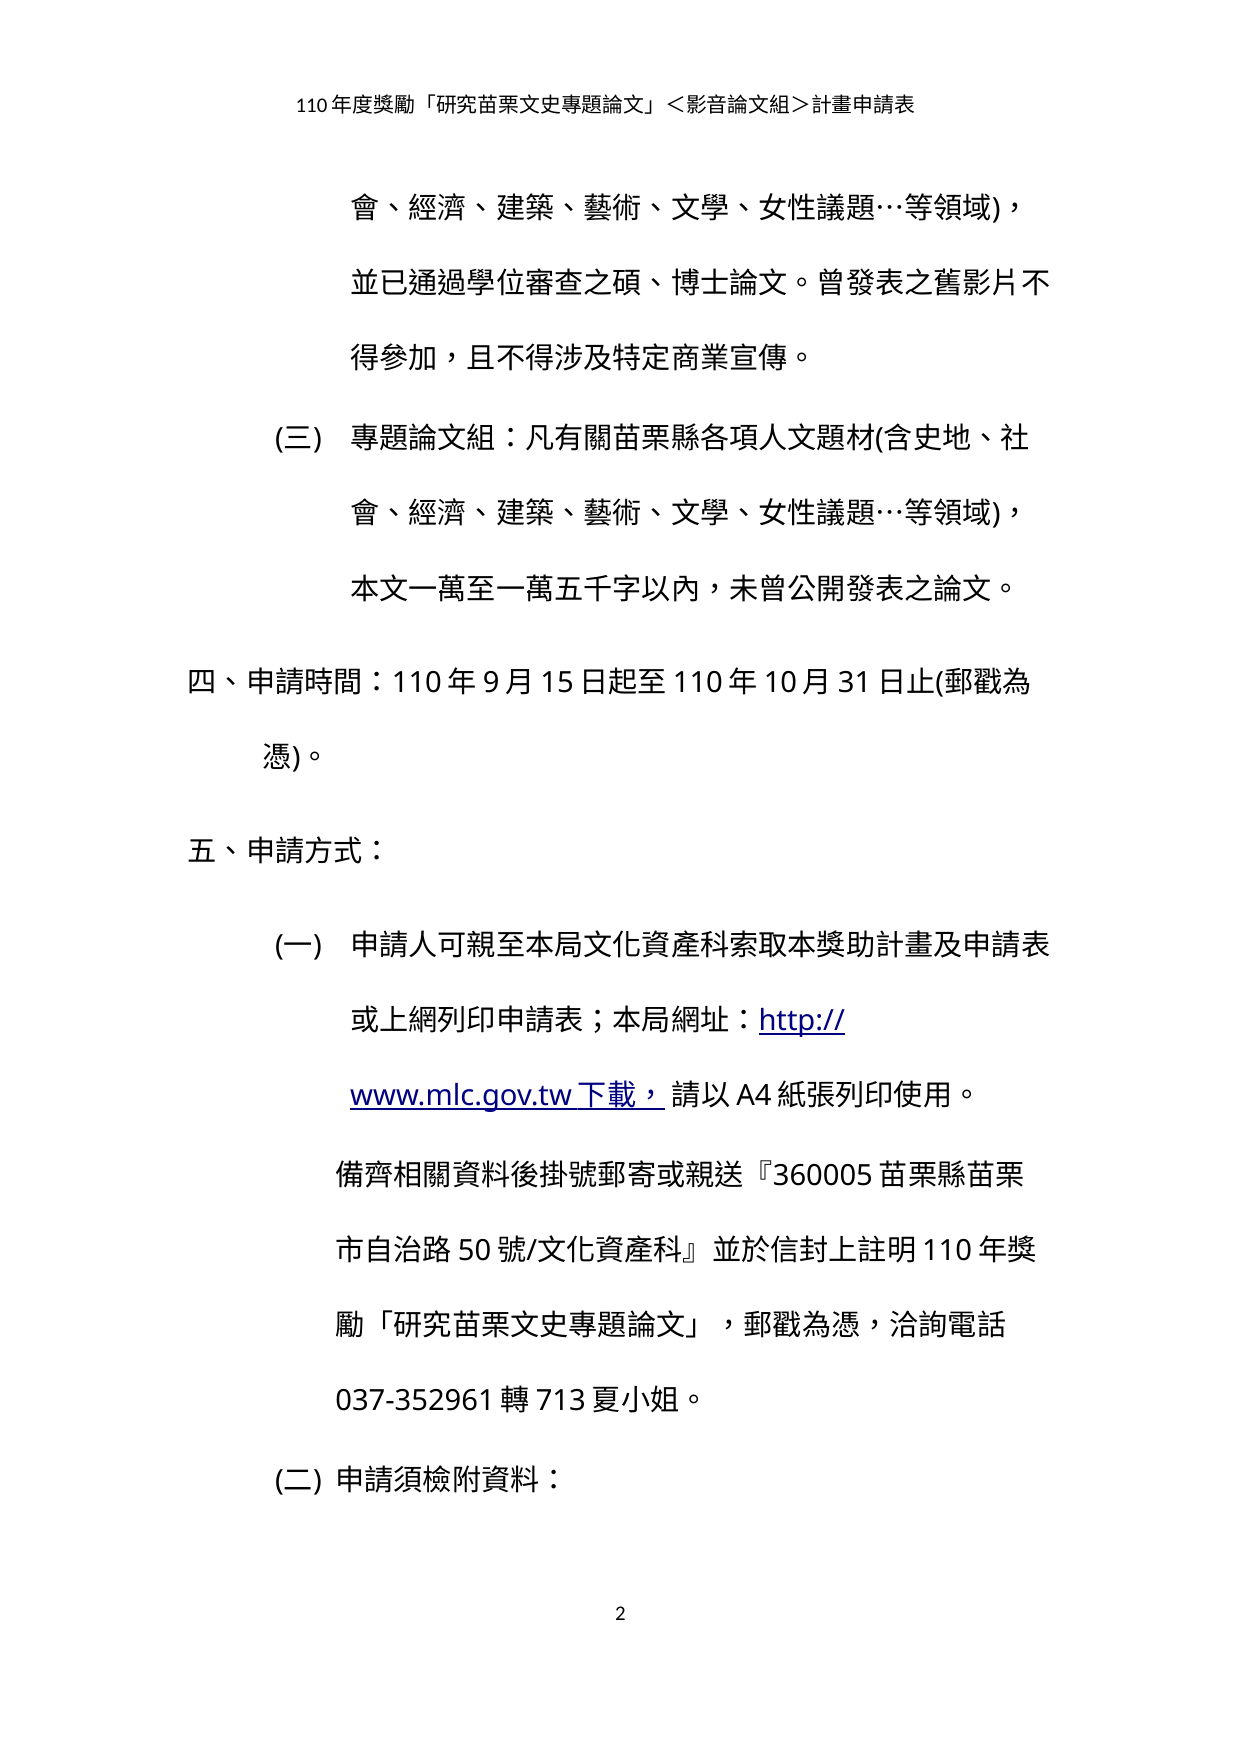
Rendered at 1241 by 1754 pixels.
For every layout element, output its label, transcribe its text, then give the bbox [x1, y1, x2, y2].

list 申請須檢附資料： [275, 1434, 1053, 1509]
list 會、經濟、建築、藝術、文學、女性議題…等領域)，並已通過學位審查之碩、博士論文。曾發表之舊影片不得參加，且不得涉及特定商業宣傳。 [275, 162, 1053, 387]
text 備齊相關資料後掛號郵寄或親送『360005苗栗縣苗栗市自治路50號/文化資產科』並於信封上註明110年獎勵「研究苗栗文史專題論文」，郵戳為憑，洽詢電話037-352961轉713夏小姐。 [335, 1129, 1053, 1429]
list 申請時間：110年9月15日起至110年10月31日止(郵戳為憑)。 [187, 636, 1053, 786]
list 專題論文組：凡有關苗栗縣各項人文題材(含史地、社會、經濟、建築、藝術、文學、女性議題…等領域)，本文一萬至一萬五千字以內，未曾公開發表之論文。 [275, 393, 1053, 618]
list 申請人可親至本局文化資產科索取本獎助計畫及申請表或上網列印申請表；本局網址：http://www.mlc.gov.tw下載， 請以A4紙張列印使用。 [275, 899, 1053, 1124]
list 申請方式： [187, 805, 1053, 880]
